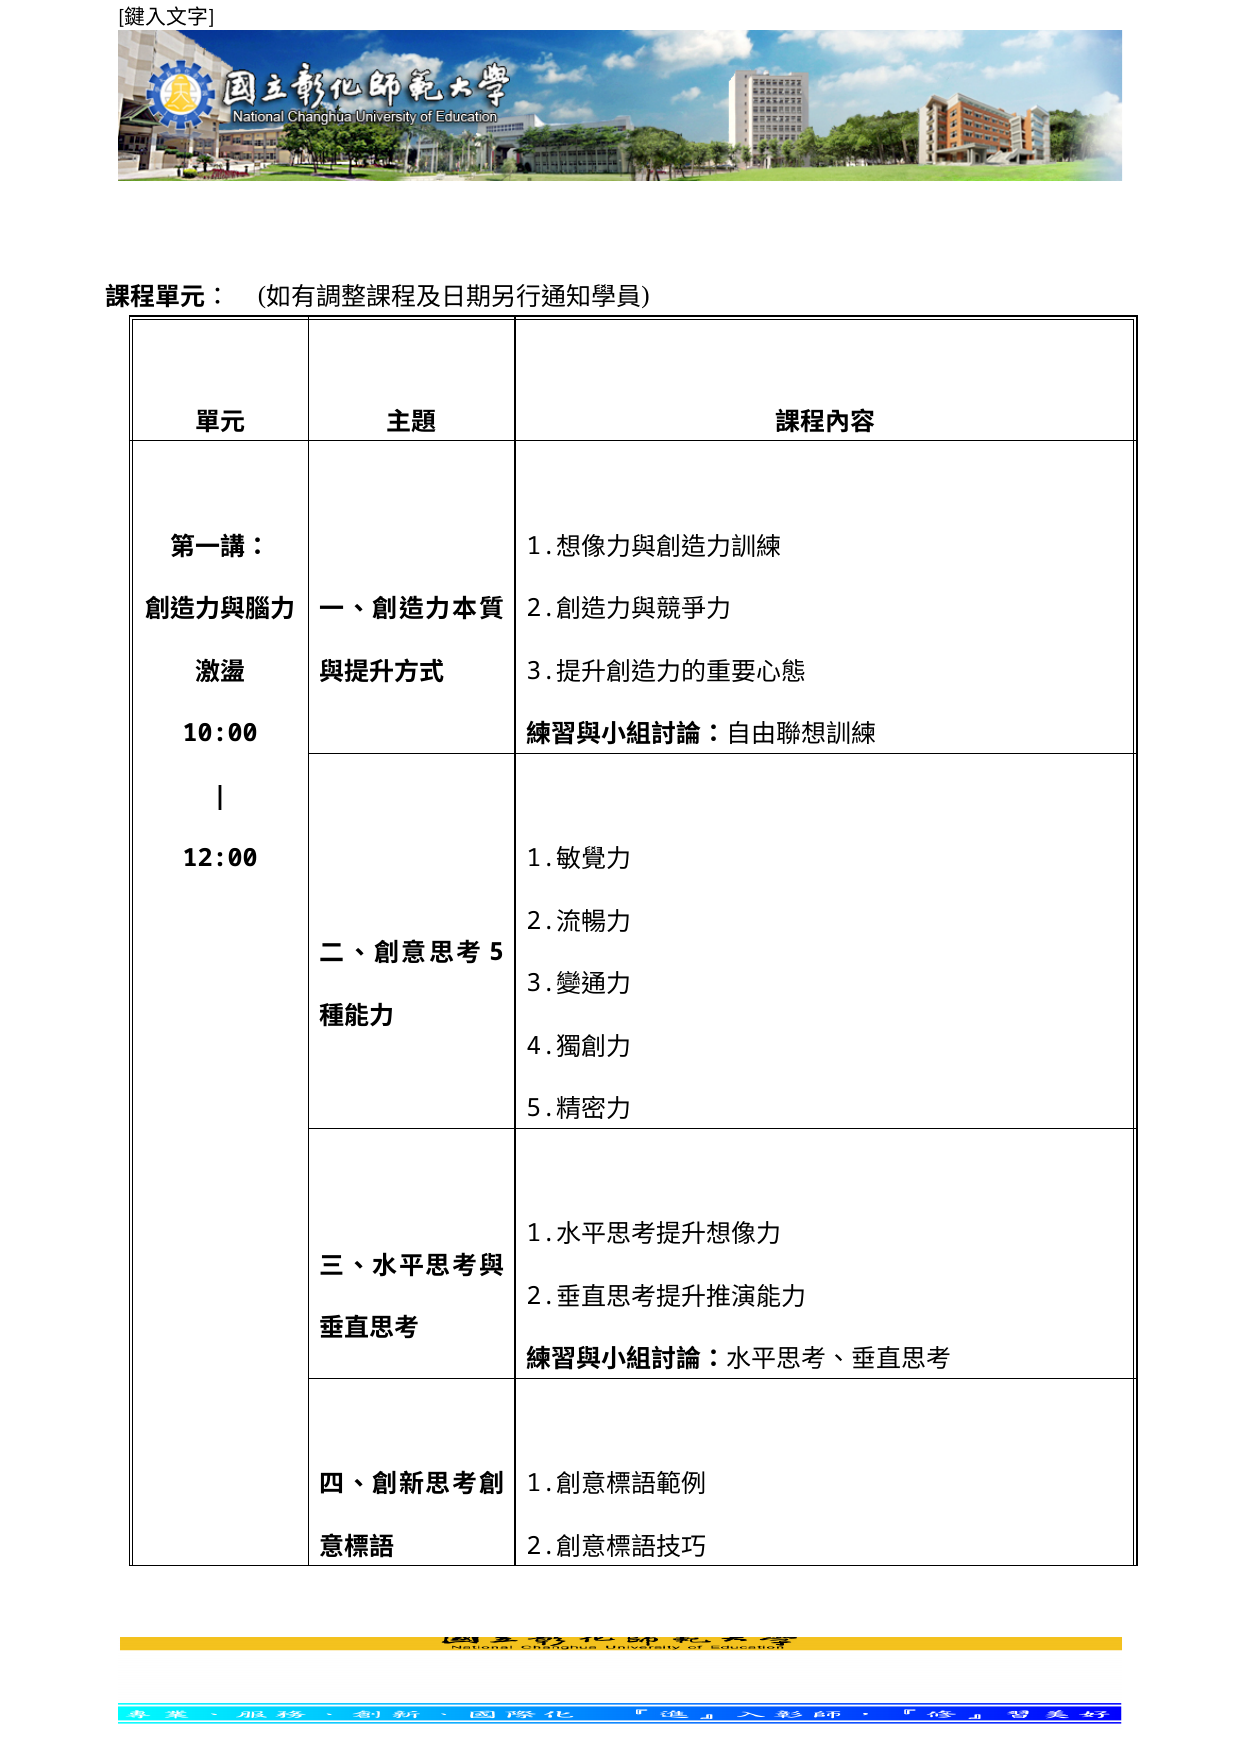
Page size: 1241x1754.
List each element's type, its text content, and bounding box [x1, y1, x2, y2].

table_cell 二、創意思考5種能力 [309, 754, 514, 1128]
table_cell 1.創意標語範例 2.創意標語技巧 [516, 1379, 1133, 1565]
table_cell 1.水平思考提升想像力 2.垂直思考提升推演能力 練習與小組討論：水平思考、垂直思考 [516, 1129, 1133, 1378]
table_cell [105, 315, 129, 440]
table_cell 主題 [309, 320, 514, 440]
table_cell 1.想像力與創造力訓練 2.創造力與競爭力 3.提升創造力的重要心態 練習與小組討論：自由聯想訓練 [516, 441, 1133, 753]
table_cell 第一講： 創造力與腦力激盪 10:00 | 12:00 [133, 441, 308, 1565]
table_cell [105, 1128, 129, 1378]
table_cell 三、水平思考與垂直思考 [309, 1129, 514, 1378]
table_cell 一、創造力本質與提升方式 [309, 441, 514, 753]
table_header 課程單元： [105, 253, 246, 315]
table_cell [105, 1378, 129, 1565]
table_cell [105, 440, 129, 753]
table_cell [105, 753, 129, 1128]
table_header [1070, 253, 1135, 315]
table_cell 四、創新思考創意標語 [309, 1379, 514, 1565]
table_header (如有調整課程及日期另行通知學員) [246, 253, 1069, 315]
table_cell 單元 [133, 320, 308, 440]
table_cell 課程內容 [516, 320, 1133, 440]
table_cell 1.敏覺力 2.流暢力 3.變通力 4.獨創力 5.精密力 [516, 754, 1133, 1128]
